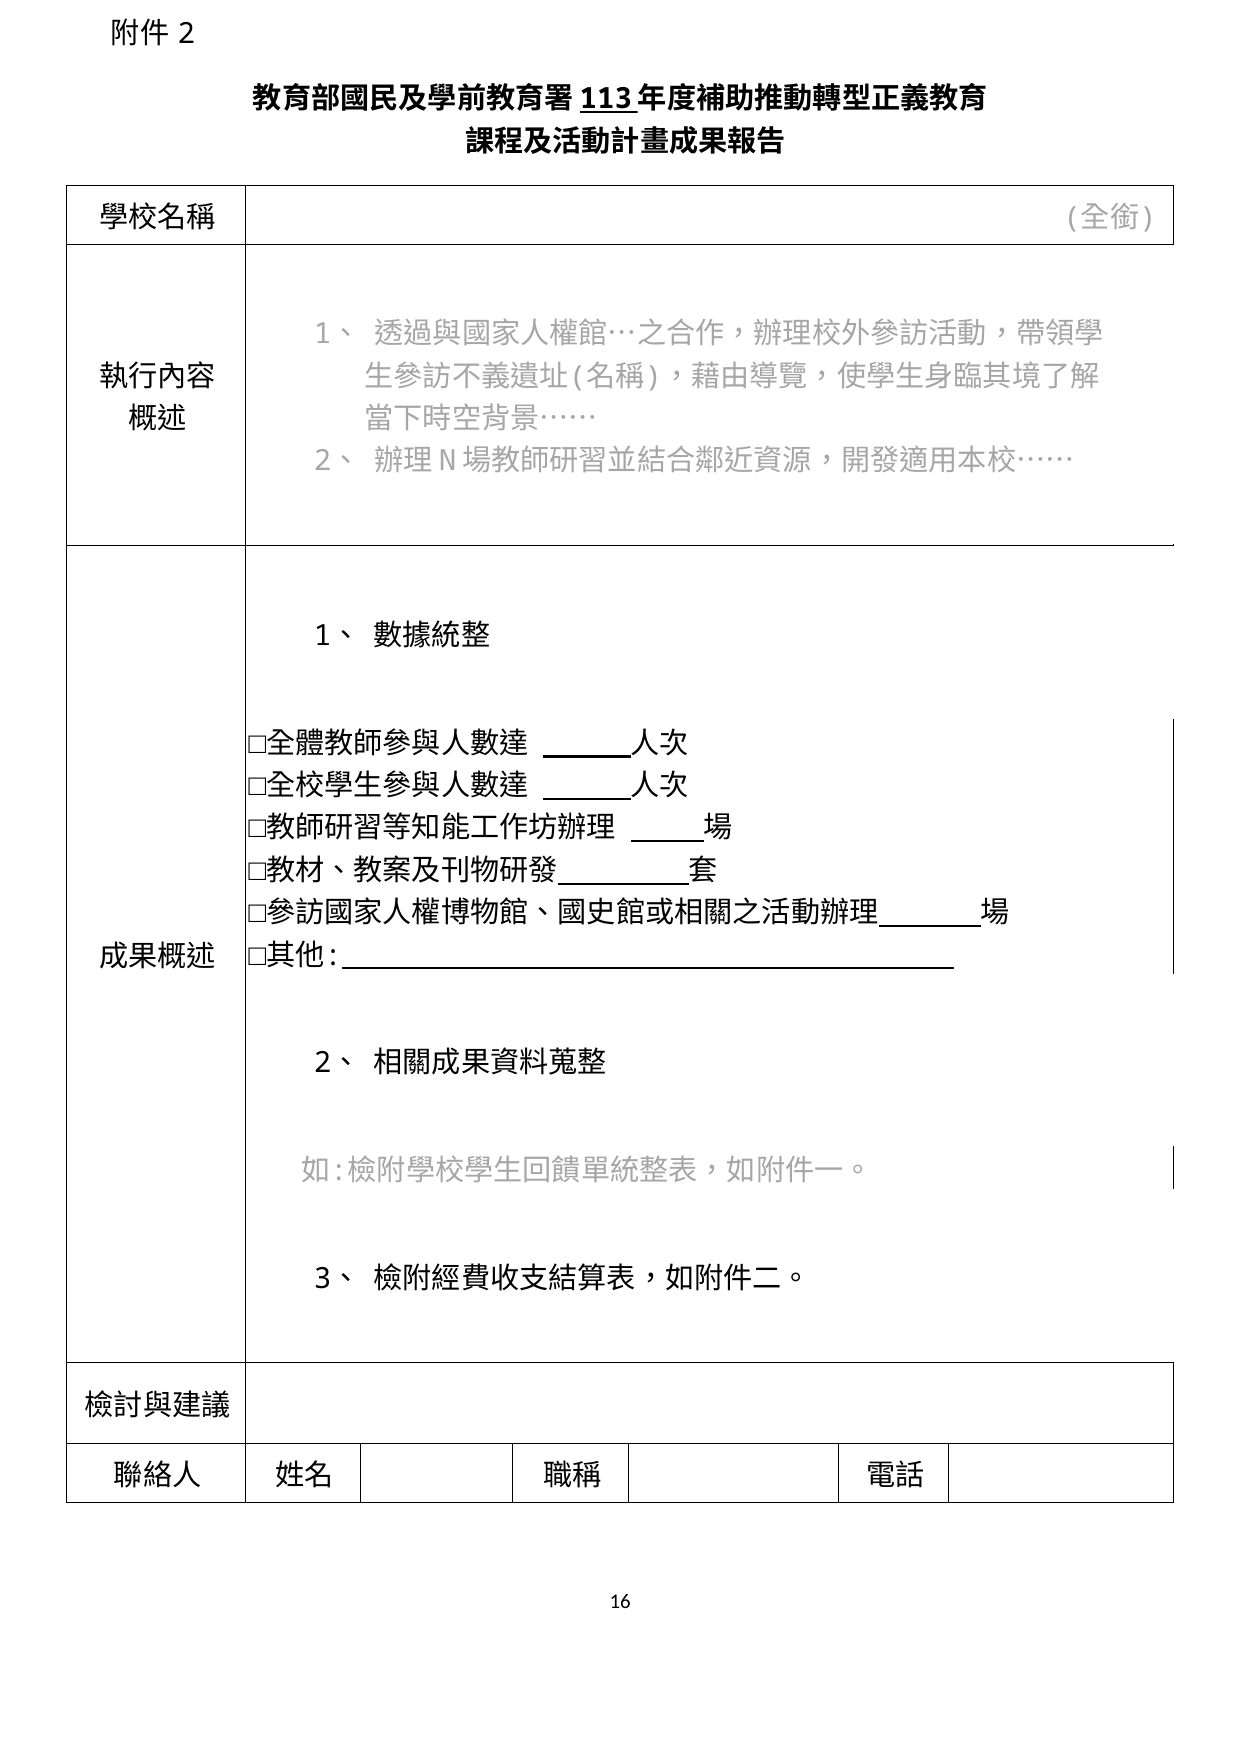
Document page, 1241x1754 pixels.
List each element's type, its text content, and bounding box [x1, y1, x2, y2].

table_cell 職稱 [513, 1444, 628, 1502]
table_header (全銜) [246, 186, 1173, 244]
table_cell 執行內容 概述 [67, 245, 245, 545]
text 課程及活動計畫成果報告 [292, 117, 958, 160]
table_cell [361, 1444, 512, 1502]
table_cell 檢討與建議 [67, 1363, 245, 1443]
table_cell 電話 [839, 1444, 948, 1502]
table_cell 姓名 [246, 1444, 360, 1502]
table_cell 成果概述 [67, 546, 245, 1362]
table_header 學校名稱 [67, 186, 245, 244]
table_cell 透過與國家人權館…之合作，辦理校外參訪活動，帶領學生參訪不義遺址(名稱)，藉由導覽，使學生身臨其境了解當下時空背景…… 辦理N場教師研習並結合鄰近資源，開發適用本校…… [249, 246, 1173, 544]
text 教育部國民及學前教育署113年度補助推動轉型正義教育 [150, 75, 1090, 117]
table_cell [629, 1444, 838, 1502]
table_cell [246, 1363, 1173, 1443]
table_cell 數據統整 □全體教師參與人數達 人次 □全校學生參與人數達 人次 □教師研習等知能工作坊辦理 場 □教材、教案及刊物研發 套 □參訪國家人權博物館、國史館或相關之活動辦理 場 □其他: 相關成果資料蒐整 如:檢附學校學生回饋單統整表，如附件一。 檢附經費收支結算表，如附件二。 [246, 546, 1173, 1362]
table_cell [949, 1444, 1173, 1502]
table_cell 聯絡人 [67, 1444, 245, 1502]
